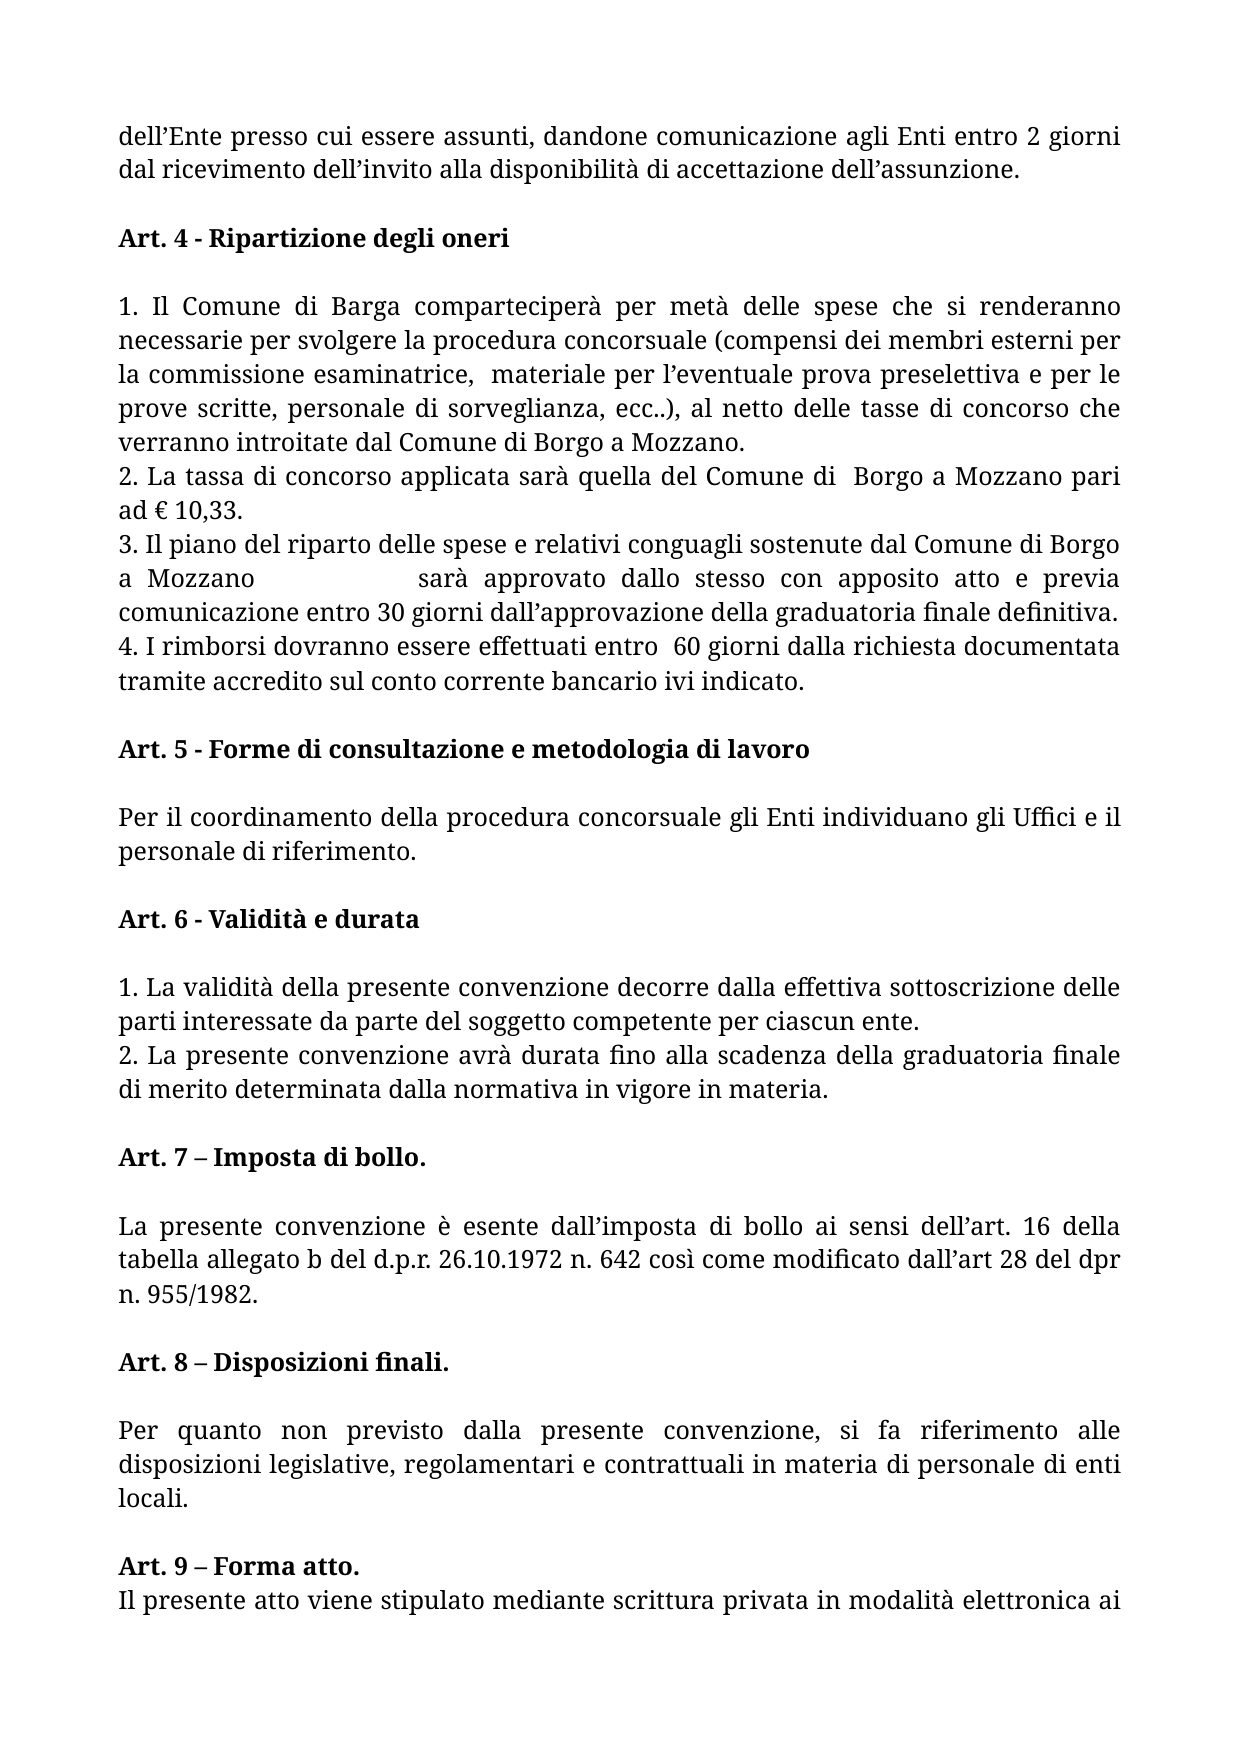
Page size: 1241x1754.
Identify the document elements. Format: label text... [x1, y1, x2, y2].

text La presente convenzione è esente dall’imposta di bollo ai sensi dell’art. 16 della tabella allegato b del d.p.r. 26.10.1972 n. 642 così come modificato dall’art 28 del dpr n. 955/1982. [118, 1208, 1122, 1310]
text Per il coordinamento della procedura concorsuale gli Enti individuano gli Uffici e il personale di riferimento. [118, 799, 1122, 867]
text 1. La validità della presente convenzione decorre dalla effettiva sottoscrizione delle parti interessate da parte del soggetto competente per ciascun ente. [118, 970, 1122, 1038]
text 2. La presente convenzione avrà durata fino alla scadenza della graduatoria finale di merito determinata dalla normativa in vigore in materia. [118, 1038, 1122, 1106]
text Art. 7 – Imposta di bollo. [118, 1140, 1122, 1174]
text Art. 8 – Disposizioni finali. [118, 1344, 1122, 1378]
text Per quanto non previsto dalla presente convenzione, si fa riferimento alle disposizioni legislative, regolamentari e contrattuali in materia di personale di enti locali. [118, 1412, 1122, 1515]
text dell’Ente presso cui essere assunti, dandone comunicazione agli Enti entro 2 giorni dal ricevimento dell’invito alla disponibilità di accettazione dell’assunzione. [118, 118, 1122, 186]
text 3. Il piano del riparto delle spese e relativi conguagli sostenute dal Comune di Borgo a Mozzano sarà approvato dallo stesso con apposito atto e previa comunicazione entro 30 giorni dall’approvazione della graduatoria finale definitiva. [118, 527, 1122, 629]
text 1. Il Comune di Barga comparteciperà per metà delle spese che si renderanno necessarie per svolgere la procedura concorsuale (compensi dei membri esterni per la commissione esaminatrice, materiale per l’eventuale prova preselettiva e per le prove scritte, personale di sorveglianza, ecc..), al netto delle tasse di concorso che verranno introitate dal Comune di Borgo a Mozzano. [118, 288, 1122, 459]
text Il presente atto viene stipulato mediante scrittura privata in modalità elettronica ai [118, 1583, 1122, 1617]
text Art. 5 - Forme di consultazione e metodologia di lavoro [118, 731, 1122, 765]
text 4. I rimborsi dovranno essere effettuati entro 60 giorni dalla richiesta documentata tramite accredito sul conto corrente bancario ivi indicato. [118, 629, 1122, 697]
text Art. 6 - Validità e durata [118, 902, 1122, 936]
text 2. La tassa di concorso applicata sarà quella del Comune di Borgo a Mozzano pari ad € 10,33. [118, 459, 1122, 527]
text Art. 4 - Ripartizione degli oneri [118, 220, 1122, 254]
text Art. 9 – Forma atto. [118, 1549, 1122, 1583]
